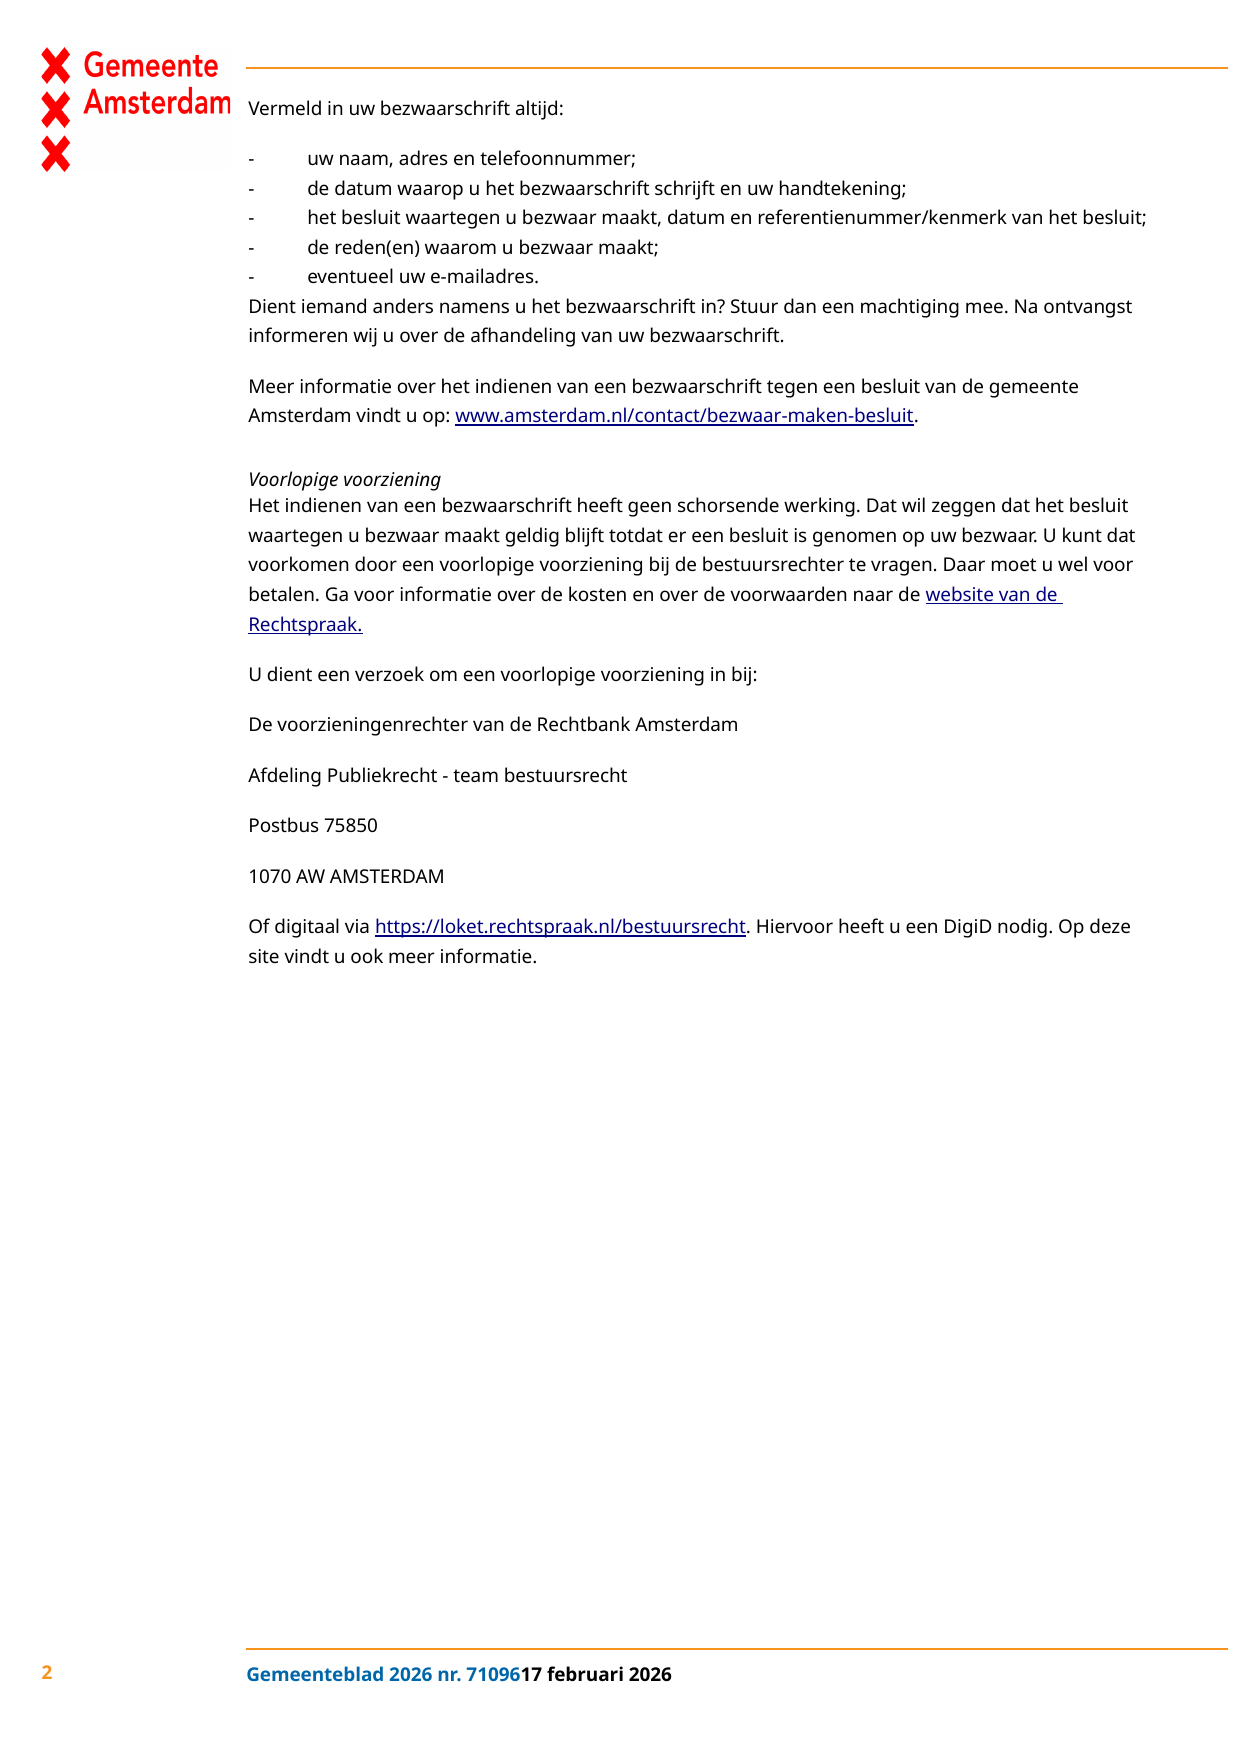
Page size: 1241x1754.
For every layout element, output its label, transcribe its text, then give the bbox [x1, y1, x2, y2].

text De voorzieningenrechter van de Rechtbank Amsterdam [248, 712, 1152, 737]
text Het indienen van een bezwaarschrift heeft geen schorsende werking. Dat wil zeggen dat het besluit waartegen u bezwaar maakt geldig blijft totdat er een besluit is genomen op uw bezwaar. U kunt dat voorkomen door een voorlopige voorziening bij de bestuursrechter te vragen. Daar moet u wel voor betalen. Ga voor informatie over de kosten en over de voorwaarden naar de website van de Rechtspraak. [248, 492, 1152, 636]
list uw naam, adres en telefoonnummer; [248, 145, 1152, 171]
text Meer informatie over het indienen van een bezwaarschrift tegen een besluit van de gemeente Amsterdam vindt u op: www.amsterdam.nl/contact/bezwaar-maken-besluit. [248, 373, 1152, 428]
text Of digitaal via https://loket.rechtspraak.nl/bestuursrecht. Hiervoor heeft u een DigiD nodig. Op deze site vindt u ook meer informatie. [248, 913, 1152, 968]
text U dient een verzoek om een voorlopige voorziening in bij: [248, 661, 1152, 687]
text Voorlopige voorziening [248, 467, 1152, 492]
text Vermeld in uw bezwaarschrift altijd: [248, 95, 1152, 121]
list de datum waarop u het bezwaarschrift schrijft en uw handtekening; [248, 175, 1152, 201]
picture [41, 47, 231, 172]
text 1070 AW AMSTERDAM [248, 863, 1152, 888]
list eventueel uw e-mailadres. [248, 263, 1152, 289]
list de reden(en) waarom u bezwaar maakt; [248, 234, 1152, 260]
text Postbus 75850 [248, 812, 1152, 838]
text Dient iemand anders namens u het bezwaarschrift in? Stuur dan een machtiging mee. Na ontvangst informeren wij u over de afhandeling van uw bezwaarschrift. [248, 293, 1152, 348]
list het besluit waartegen u bezwaar maakt, datum en referentienummer/kenmerk van het besluit; [248, 204, 1152, 230]
text Afdeling Publiekrecht - team bestuursrecht [248, 762, 1152, 788]
